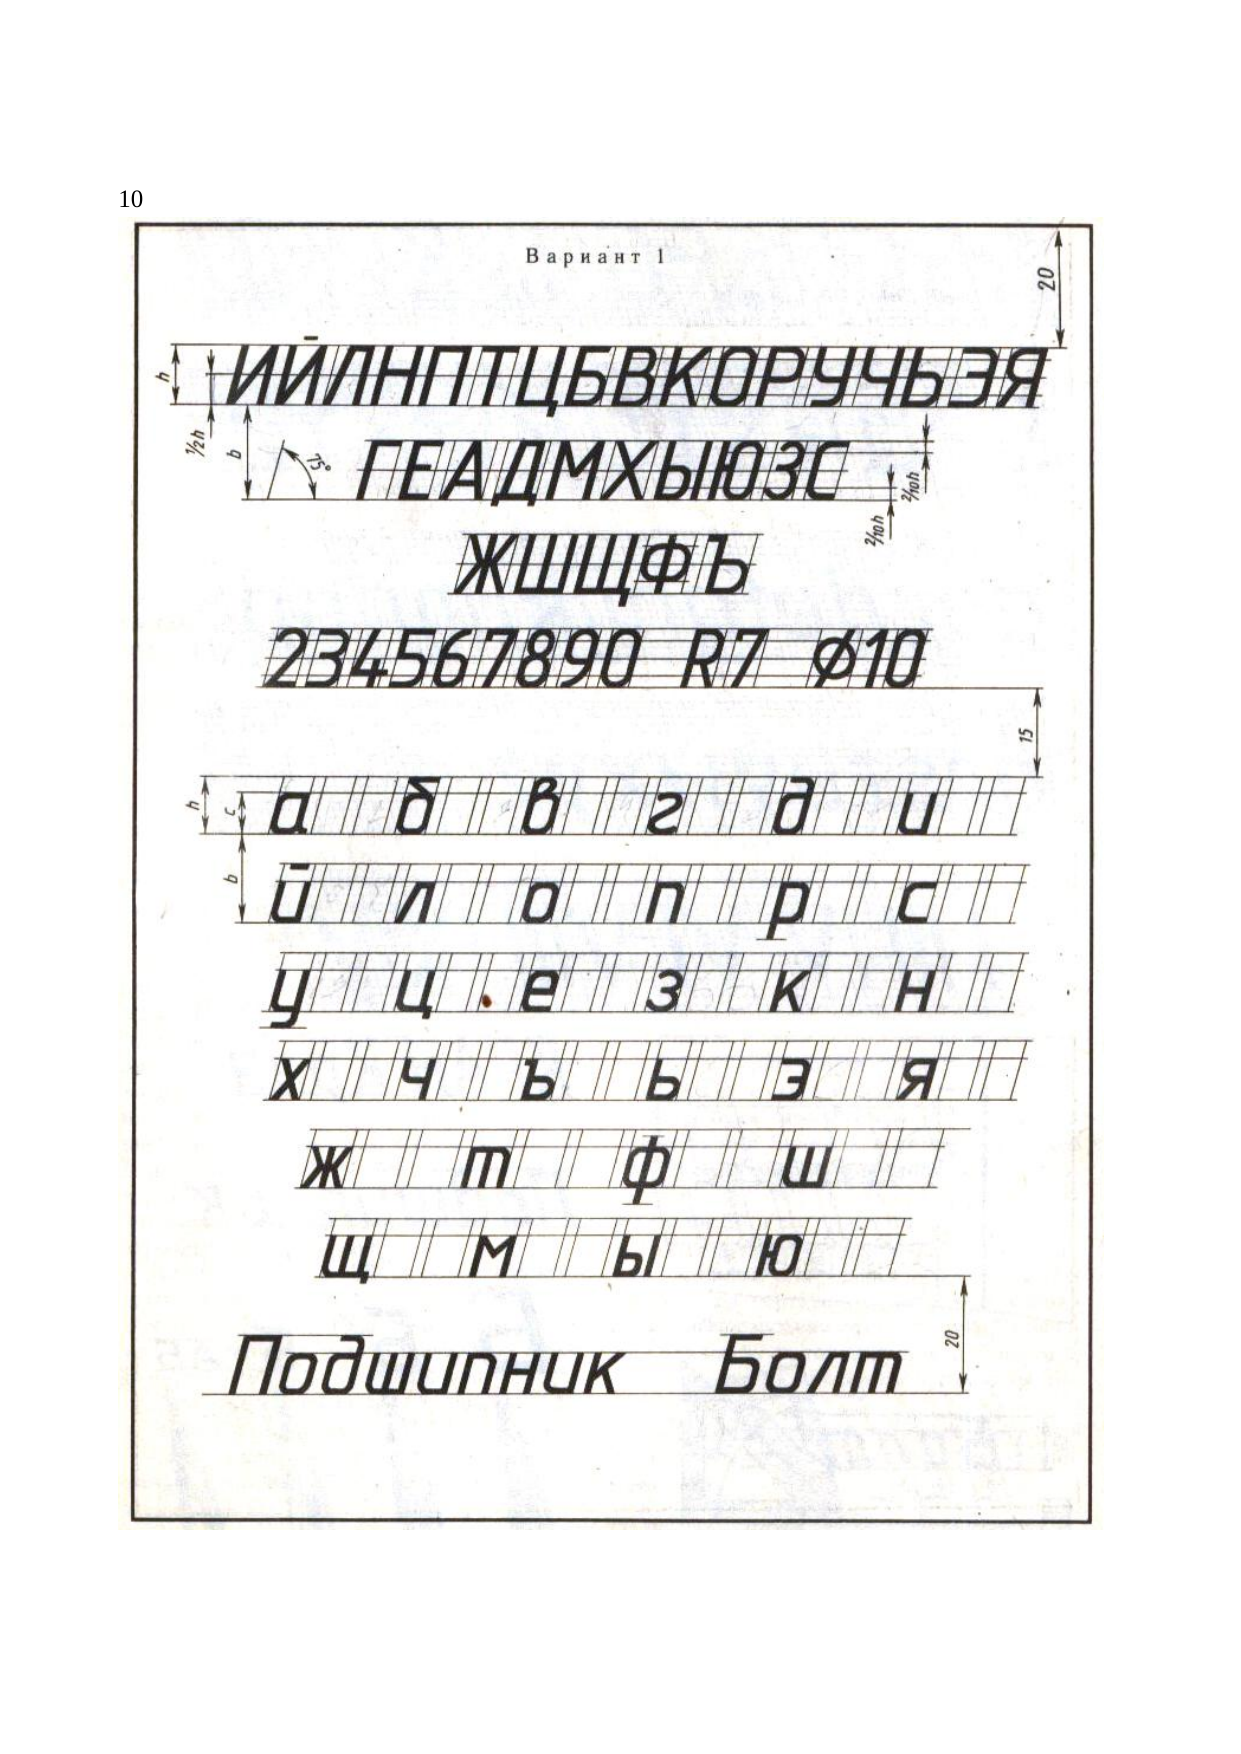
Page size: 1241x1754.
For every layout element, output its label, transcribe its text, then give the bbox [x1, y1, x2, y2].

text 10 [118, 184, 1122, 213]
